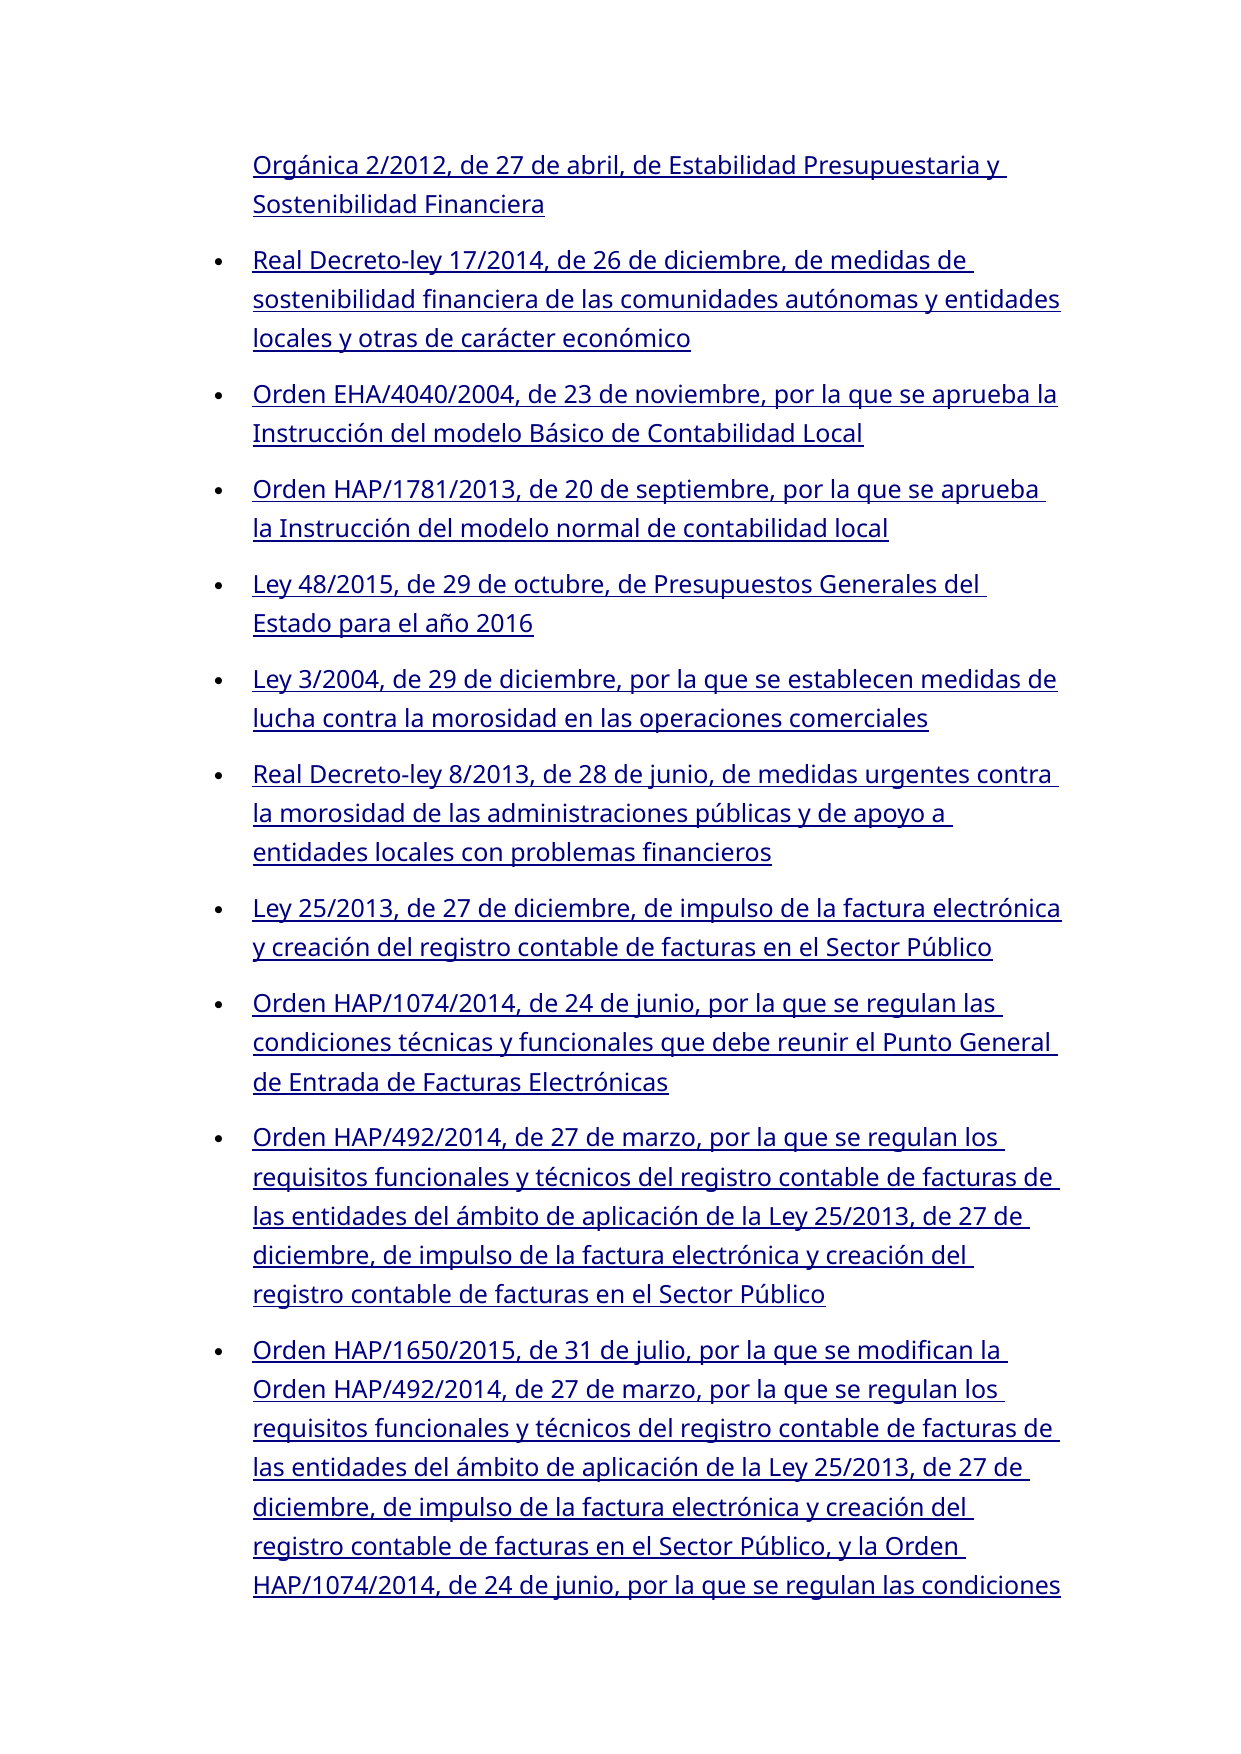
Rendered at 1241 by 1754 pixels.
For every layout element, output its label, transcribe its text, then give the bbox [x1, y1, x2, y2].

list Orden HAP/492/2014, de 27 de marzo, por la que se regulan los requisitos funcionales y técnicos del registro contable de facturas de las entidades del ámbito de aplicación de la Ley 25/2013, de 27 de diciembre, de impulso de la factura electrónica y creación del registro contable de facturas en el Sector Público [215, 1120, 1063, 1311]
list Ley 48/2015, de 29 de octubre, de Presupuestos Generales del Estado para el año 2016 [215, 567, 1063, 640]
list Real Decreto-ley 17/2014, de 26 de diciembre, de medidas de sostenibilidad financiera de las comunidades autónomas y entidades locales y otras de carácter económico [215, 243, 1063, 355]
list Orden HAP/1650/2015, de 31 de julio, por la que se modifican la Orden HAP/492/2014, de 27 de marzo, por la que se regulan los requisitos funcionales y técnicos del registro contable de facturas de las entidades del ámbito de aplicación de la Ley 25/2013, de 27 de diciembre, de impulso de la factura electrónica y creación del registro contable de facturas en el Sector Público, y la Orden HAP/1074/2014, de 24 de junio, por la que se regulan las condiciones [215, 1333, 1063, 1602]
list Orden HAP/1074/2014, de 24 de junio, por la que se regulan las condiciones técnicas y funcionales que debe reunir el Punto General de Entrada de Facturas Electrónicas [215, 986, 1063, 1098]
list Ley 25/2013, de 27 de diciembre, de impulso de la factura electrónica y creación del registro contable de facturas en el Sector Público [215, 891, 1063, 964]
list Orgánica 2/2012, de 27 de abril, de Estabilidad Presupuestaria y Sostenibilidad Financiera [215, 148, 1063, 221]
list Real Decreto-ley 8/2013, de 28 de junio, de medidas urgentes contra la morosidad de las administraciones públicas y de apoyo a entidades locales con problemas financieros [215, 757, 1063, 869]
list Orden EHA/4040/2004, de 23 de noviembre, por la que se aprueba la Instrucción del modelo Básico de Contabilidad Local [215, 377, 1063, 450]
list Orden HAP/1781/2013, de 20 de septiembre, por la que se aprueba la Instrucción del modelo normal de contabilidad local [215, 472, 1063, 545]
list Ley 3/2004, de 29 de diciembre, por la que se establecen medidas de lucha contra la morosidad en las operaciones comerciales [215, 662, 1063, 735]
